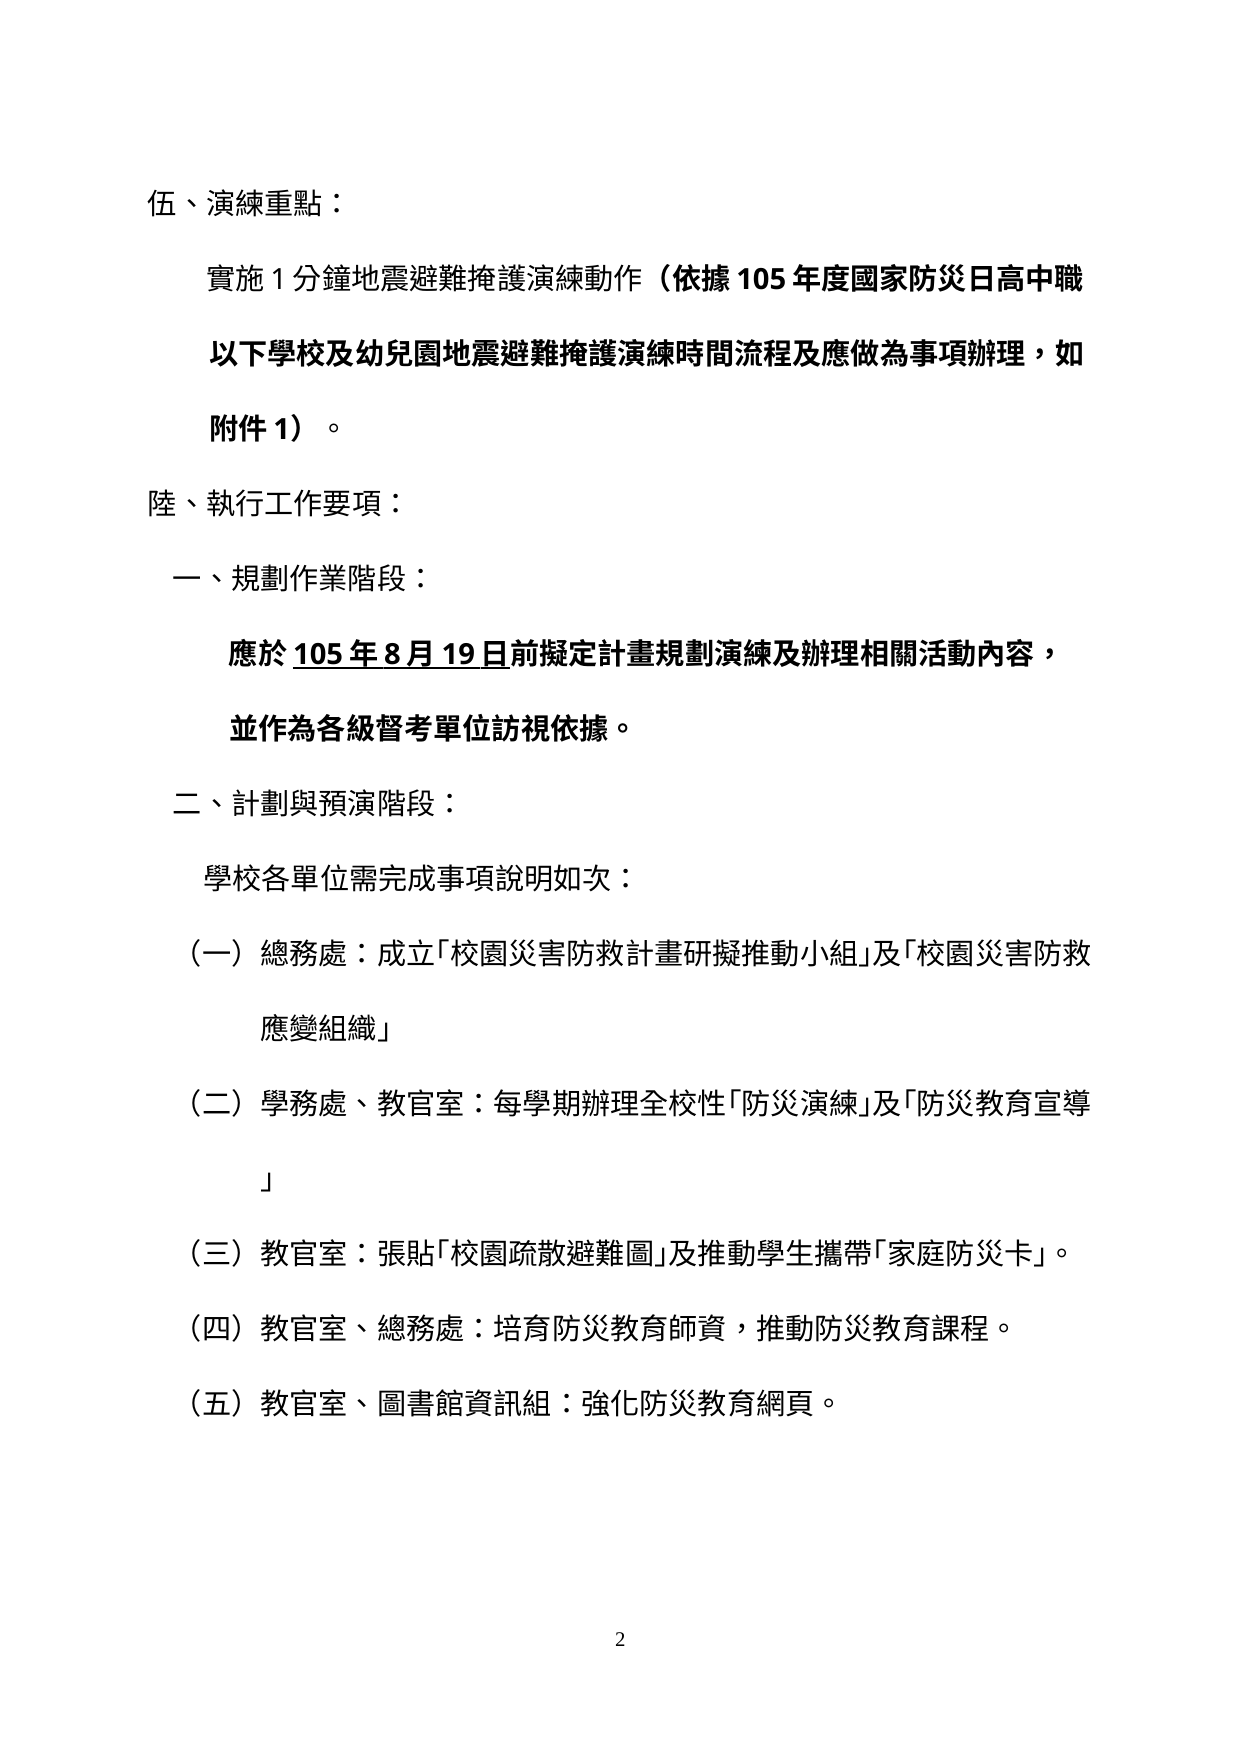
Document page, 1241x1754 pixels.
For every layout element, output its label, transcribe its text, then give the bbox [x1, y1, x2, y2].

text （二）學務處、教官室：每學期辦理全校性｢防災演練｣及｢防災教育宣導｣ [173, 1064, 1092, 1214]
text 伍、演練重點： [148, 164, 1092, 239]
text 二、計劃與預演階段： [173, 764, 1092, 839]
text 應於105年8月19日前擬定計畫規劃演練及辦理相關活動內容，並作為各級督考單位訪視依據。 [229, 614, 1092, 764]
text 陸、執行工作要項： [148, 464, 1092, 539]
text （一）總務處：成立｢校園災害防救計畫研擬推動小組｣及｢校園災害防救應變組織｣ [173, 914, 1092, 1064]
text （五）教官室、圖書館資訊組：強化防災教育網頁。 [173, 1364, 1092, 1439]
text 實施1分鐘地震避難掩護演練動作（依據105年度國家防災日高中職以下學校及幼兒園地震避難掩護演練時間流程及應做為事項辦理，如附件1）。 [206, 239, 1092, 464]
text 學校各單位需完成事項說明如次： [173, 839, 1092, 914]
text （四）教官室、總務處：培育防災教育師資，推動防災教育課程。 [173, 1289, 1092, 1364]
text 一、規劃作業階段： [173, 539, 1092, 614]
text （三）教官室：張貼｢校園疏散避難圖｣及推動學生攜帶｢家庭防災卡｣。 [173, 1214, 1092, 1289]
